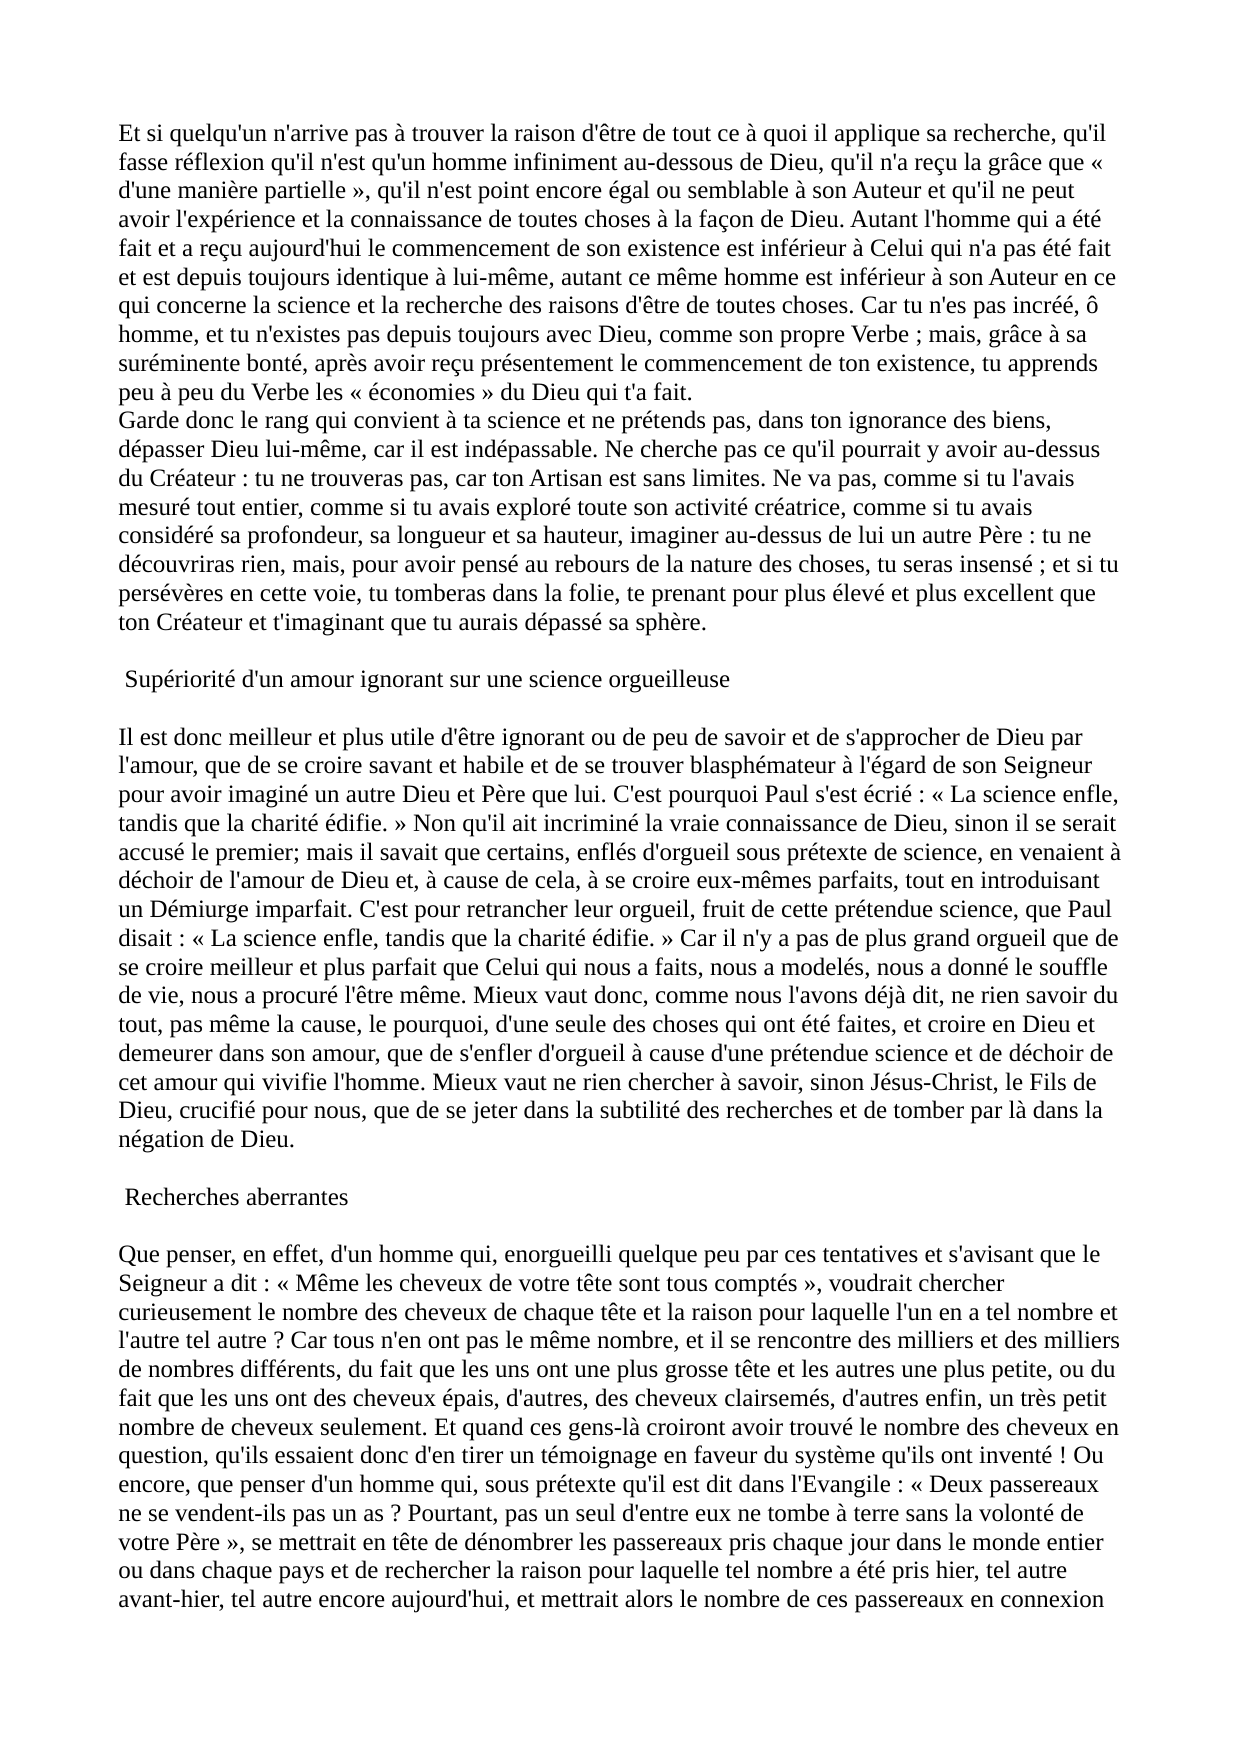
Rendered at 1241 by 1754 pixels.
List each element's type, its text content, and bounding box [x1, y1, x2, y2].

text Recherches aberrantes [118, 1182, 1122, 1211]
text Et si quelqu'un n'arrive pas à trouver la raison d'être de tout ce à quoi il applique sa recherche, qu'il fasse réflexion qu'il n'est qu'un homme infiniment au-dessous de Dieu, qu'il n'a reçu la grâce que « d'une manière partielle », qu'il n'est point encore égal ou semblable à son Auteur et qu'il ne peut avoir l'expérience et la connaissance de toutes choses à la façon de Dieu. Autant l'homme qui a été fait et a reçu aujourd'hui le commencement de son existence est inférieur à Celui qui n'a pas été fait et est depuis toujours identique à lui-même, autant ce même homme est inférieur à son Auteur en ce qui concerne la science et la recherche des raisons d'être de toutes choses. Car tu n'es pas incréé, ô homme, et tu n'existes pas depuis toujours avec Dieu, comme son propre Verbe ; mais, grâce à sa suréminente bonté, après avoir reçu présentement le commencement de ton existence, tu apprends peu à peu du Verbe les « économies » du Dieu qui t'a fait. [118, 118, 1122, 406]
text Garde donc le rang qui convient à ta science et ne prétends pas, dans ton ignorance des biens, dépasser Dieu lui-même, car il est indépassable. Ne cherche pas ce qu'il pourrait y avoir au-dessus du Créateur : tu ne trouveras pas, car ton Artisan est sans limites. Ne va pas, comme si tu l'avais mesuré tout entier, comme si tu avais exploré toute son activité créatrice, comme si tu avais considéré sa profondeur, sa longueur et sa hauteur, imaginer au-dessus de lui un autre Père : tu ne découvriras rien, mais, pour avoir pensé au rebours de la nature des choses, tu seras insensé ; et si tu persévères en cette voie, tu tomberas dans la folie, te prenant pour plus élevé et plus excellent que ton Créateur et t'imaginant que tu aurais dépassé sa sphère. [118, 406, 1122, 636]
text Il est donc meilleur et plus utile d'être ignorant ou de peu de savoir et de s'approcher de Dieu par l'amour, que de se croire savant et habile et de se trouver blasphémateur à l'égard de son Seigneur pour avoir imaginé un autre Dieu et Père que lui. C'est pourquoi Paul s'est écrié : « La science enfle, tandis que la charité édifie. » Non qu'il ait incriminé la vraie connaissance de Dieu, sinon il se serait accusé le premier; mais il savait que certains, enflés d'orgueil sous prétexte de science, en venaient à déchoir de l'amour de Dieu et, à cause de cela, à se croire eux-mêmes parfaits, tout en introduisant un Démiurge imparfait. C'est pour retrancher leur orgueil, fruit de cette prétendue science, que Paul disait : « La science enfle, tandis que la charité édifie. » Car il n'y a pas de plus grand orgueil que de se croire meilleur et plus parfait que Celui qui nous a faits, nous a modelés, nous a donné le souffle de vie, nous a procuré l'être même. Mieux vaut donc, comme nous l'avons déjà dit, ne rien savoir du tout, pas même la cause, le pourquoi, d'une seule des choses qui ont été faites, et croire en Dieu et demeurer dans son amour, que de s'enfler d'orgueil à cause d'une prétendue science et de déchoir de cet amour qui vivifie l'homme. Mieux vaut ne rien chercher à savoir, sinon Jésus-Christ, le Fils de Dieu, crucifié pour nous, que de se jeter dans la subtilité des recherches et de tomber par là dans la négation de Dieu. [118, 722, 1122, 1153]
text Que penser, en effet, d'un homme qui, enorgueilli quelque peu par ces tentatives et s'avisant que le Seigneur a dit : « Même les cheveux de votre tête sont tous comptés », voudrait chercher curieusement le nombre des cheveux de chaque tête et la raison pour laquelle l'un en a tel nombre et l'autre tel autre ? Car tous n'en ont pas le même nombre, et il se rencontre des milliers et des milliers de nombres différents, du fait que les uns ont une plus grosse tête et les autres une plus petite, ou du fait que les uns ont des cheveux épais, d'autres, des cheveux clairsemés, d'autres enfin, un très petit nombre de cheveux seulement. Et quand ces gens-là croiront avoir trouvé le nombre des cheveux en question, qu'ils essaient donc d'en tirer un témoignage en faveur du système qu'ils ont inventé ! Ou encore, que penser d'un homme qui, sous prétexte qu'il est dit dans l'Evangile : « Deux passereaux ne se vendent-ils pas un as ? Pourtant, pas un seul d'entre eux ne tombe à terre sans la volonté de votre Père », se mettrait en tête de dénombrer les passereaux pris chaque jour dans le monde entier ou dans chaque pays et de rechercher la raison pour laquelle tel nombre a été pris hier, tel autre avant-hier, tel autre encore aujourd'hui, et mettrait alors le nombre de ces passereaux en connexion [118, 1239, 1122, 1613]
text Supériorité d'un amour ignorant sur une science orgueilleuse [118, 664, 1122, 693]
